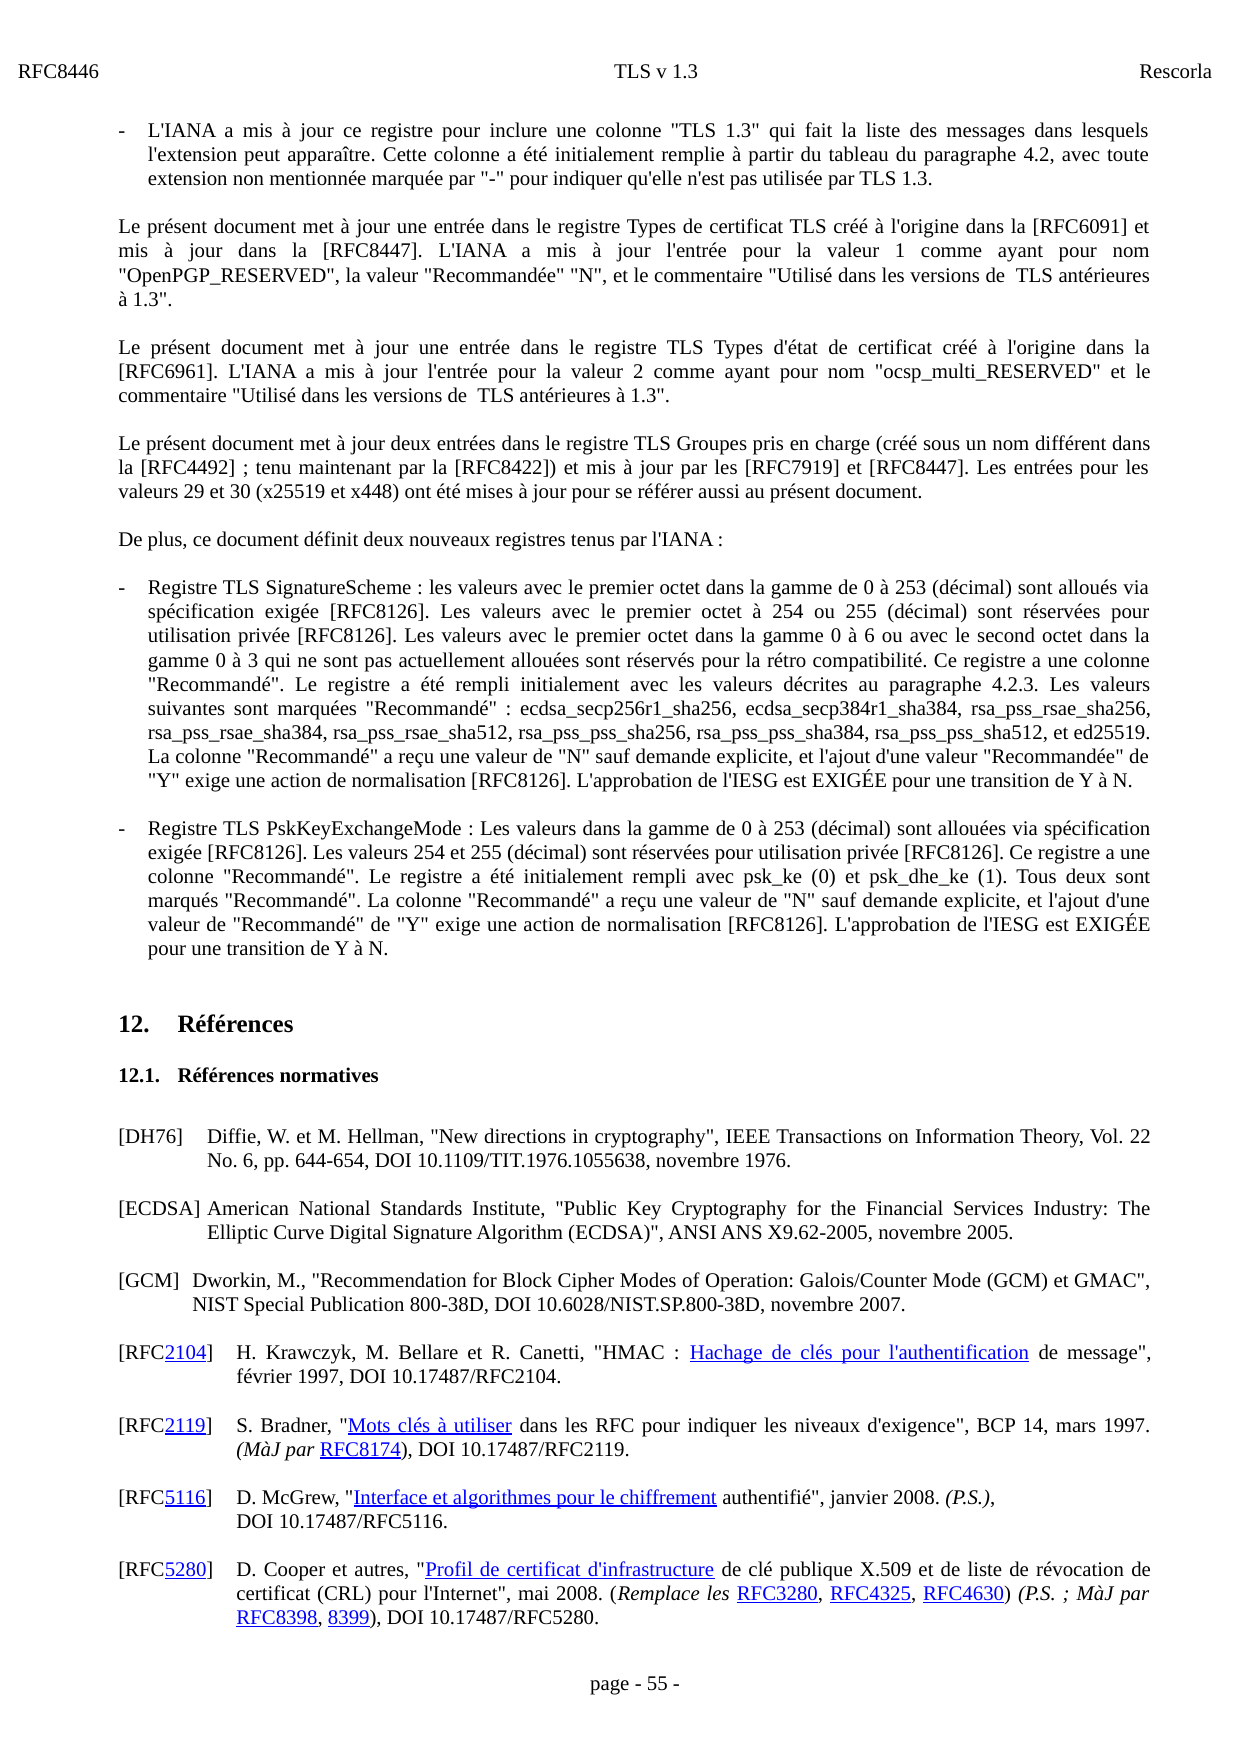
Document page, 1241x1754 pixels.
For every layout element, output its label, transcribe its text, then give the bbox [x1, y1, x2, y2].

text - Registre TLS SignatureScheme : les valeurs avec le premier octet dans la gamme de 0 à 253 (décimal) sont alloués via spécification exigée [RFC8126]. Les valeurs avec le premier octet à 254 ou 255 (décimal) sont réservées pour utilisation privée [RFC8126]. Les valeurs avec le premier octet dans la gamme 0 à 6 ou avec le second octet dans la gamme 0 à 3 qui ne sont pas actuellement allouées sont réservés pour la rétro compatibilité. Ce registre a une colonne "Recommandé". Le registre a été rempli initialement avec les valeurs décrites au paragraphe 4.2.3. Les valeurs suivantes sont marquées "Recommandé" : ecdsa_secp256r1_sha256, ecdsa_secp384r1_sha384, rsa_pss_rsae_sha256, rsa_pss_rsae_sha384, rsa_pss_rsae_sha512, rsa_pss_pss_sha256, rsa_pss_pss_sha384, rsa_pss_pss_sha512, et ed25519. La colonne "Recommandé" a reçu une valeur de "N" sauf demande explicite, et l'ajout d'une valeur "Recommandée" de "Y" exige une action de normalisation [RFC8126]. L'approbation de l'IESG est EXIGÉE pour une transition de Y à N. [118, 575, 1152, 792]
subtitle 12. Références [118, 1009, 1152, 1038]
text [RFC5116] D. McGrew, "Interface et algorithmes pour le chiffrement authentifié", janvier 2008. (P.S.), DOI 10.17487/RFC5116. [118, 1485, 1152, 1533]
text Le présent document met à jour une entrée dans le registre Types de certificat TLS créé à l'origine dans la [RFC6091] et mis à jour dans la [RFC8447]. L'IANA a mis à jour l'entrée pour la valeur 1 comme ayant pour nom "OpenPGP_RESERVED", la valeur "Recommandée" "N", et le commentaire "Utilisé dans les versions de TLS antérieures à 1.3". [118, 214, 1152, 311]
text [RFC5280] D. Cooper et autres, "Profil de certificat d'infrastructure de clé publique X.509 et de liste de révocation de certificat (CRL) pour l'Internet", mai 2008. (Remplace les RFC3280, RFC4325, RFC4630) (P.S. ; MàJ par RFC8398, 8399), DOI 10.17487/RFC5280. [118, 1557, 1152, 1629]
text [RFC2119] S. Bradner, "Mots clés à utiliser dans les RFC pour indiquer les niveaux d'exigence", BCP 14, mars 1997. (MàJ par RFC8174), DOI 10.17487/RFC2119. [118, 1412, 1152, 1461]
text [DH76] Diffie, W. et M. Hellman, "New directions in cryptography", IEEE Transactions on Information Theory, Vol. 22 No. 6, pp. 644-654, DOI 10.1109/TIT.1976.1055638, novembre 1976. [118, 1124, 1152, 1172]
text De plus, ce document définit deux nouveaux registres tenus par l'IANA : [118, 527, 1152, 551]
text - L'IANA a mis à jour ce registre pour inclure une colonne "TLS 1.3" qui fait la liste des messages dans lesquels l'extension peut apparaître. Cette colonne a été initialement remplie à partir du tableau du paragraphe 4.2, avec toute extension non mentionnée marquée par "-" pour indiquer qu'elle n'est pas utilisée par TLS 1.3. [118, 118, 1152, 190]
text - Registre TLS PskKeyExchangeMode : Les valeurs dans la gamme de 0 à 253 (décimal) sont allouées via spécification exigée [RFC8126]. Les valeurs 254 et 255 (décimal) sont réservées pour utilisation privée [RFC8126]. Ce registre a une colonne "Recommandé". Le registre a été initialement rempli avec psk_ke (0) et psk_dhe_ke (1). Tous deux sont marqués "Recommandé". La colonne "Recommandé" a reçu une valeur de "N" sauf demande explicite, et l'ajout d'une valeur de "Recommandé" de "Y" exige une action de normalisation [RFC8126]. L'approbation de l'IESG est EXIGÉE pour une transition de Y à N. [118, 816, 1152, 960]
text Le présent document met à jour une entrée dans le registre TLS Types d'état de certificat créé à l'origine dans la [RFC6961]. L'IANA a mis à jour l'entrée pour la valeur 2 comme ayant pour nom "ocsp_multi_RESERVED" et le commentaire "Utilisé dans les versions de TLS antérieures à 1.3". [118, 335, 1152, 407]
text [ECDSA] American National Standards Institute, "Public Key Cryptography for the Financial Services Industry: The Elliptic Curve Digital Signature Algorithm (ECDSA)", ANSI ANS X9.62-2005, novembre 2005. [118, 1196, 1152, 1244]
text [GCM] Dworkin, M., "Recommendation for Block Cipher Modes of Operation: Galois/Counter Mode (GCM) et GMAC", NIST Special Publication 800-38D, DOI 10.6028/NIST.SP.800-38D, novembre 2007. [118, 1268, 1152, 1316]
subtitle 12.1. Références normatives [118, 1063, 1152, 1087]
text [RFC2104] H. Krawczyk, M. Bellare et R. Canetti, "HMAC : Hachage de clés pour l'authentification de message", février 1997, DOI 10.17487/RFC2104. [118, 1340, 1152, 1388]
text Le présent document met à jour deux entrées dans le registre TLS Groupes pris en charge (créé sous un nom différent dans la [RFC4492] ; tenu maintenant par la [RFC8422]) et mis à jour par les [RFC7919] et [RFC8447]. Les entrées pour les valeurs 29 et 30 (x25519 et x448) ont été mises à jour pour se référer aussi au présent document. [118, 431, 1152, 503]
